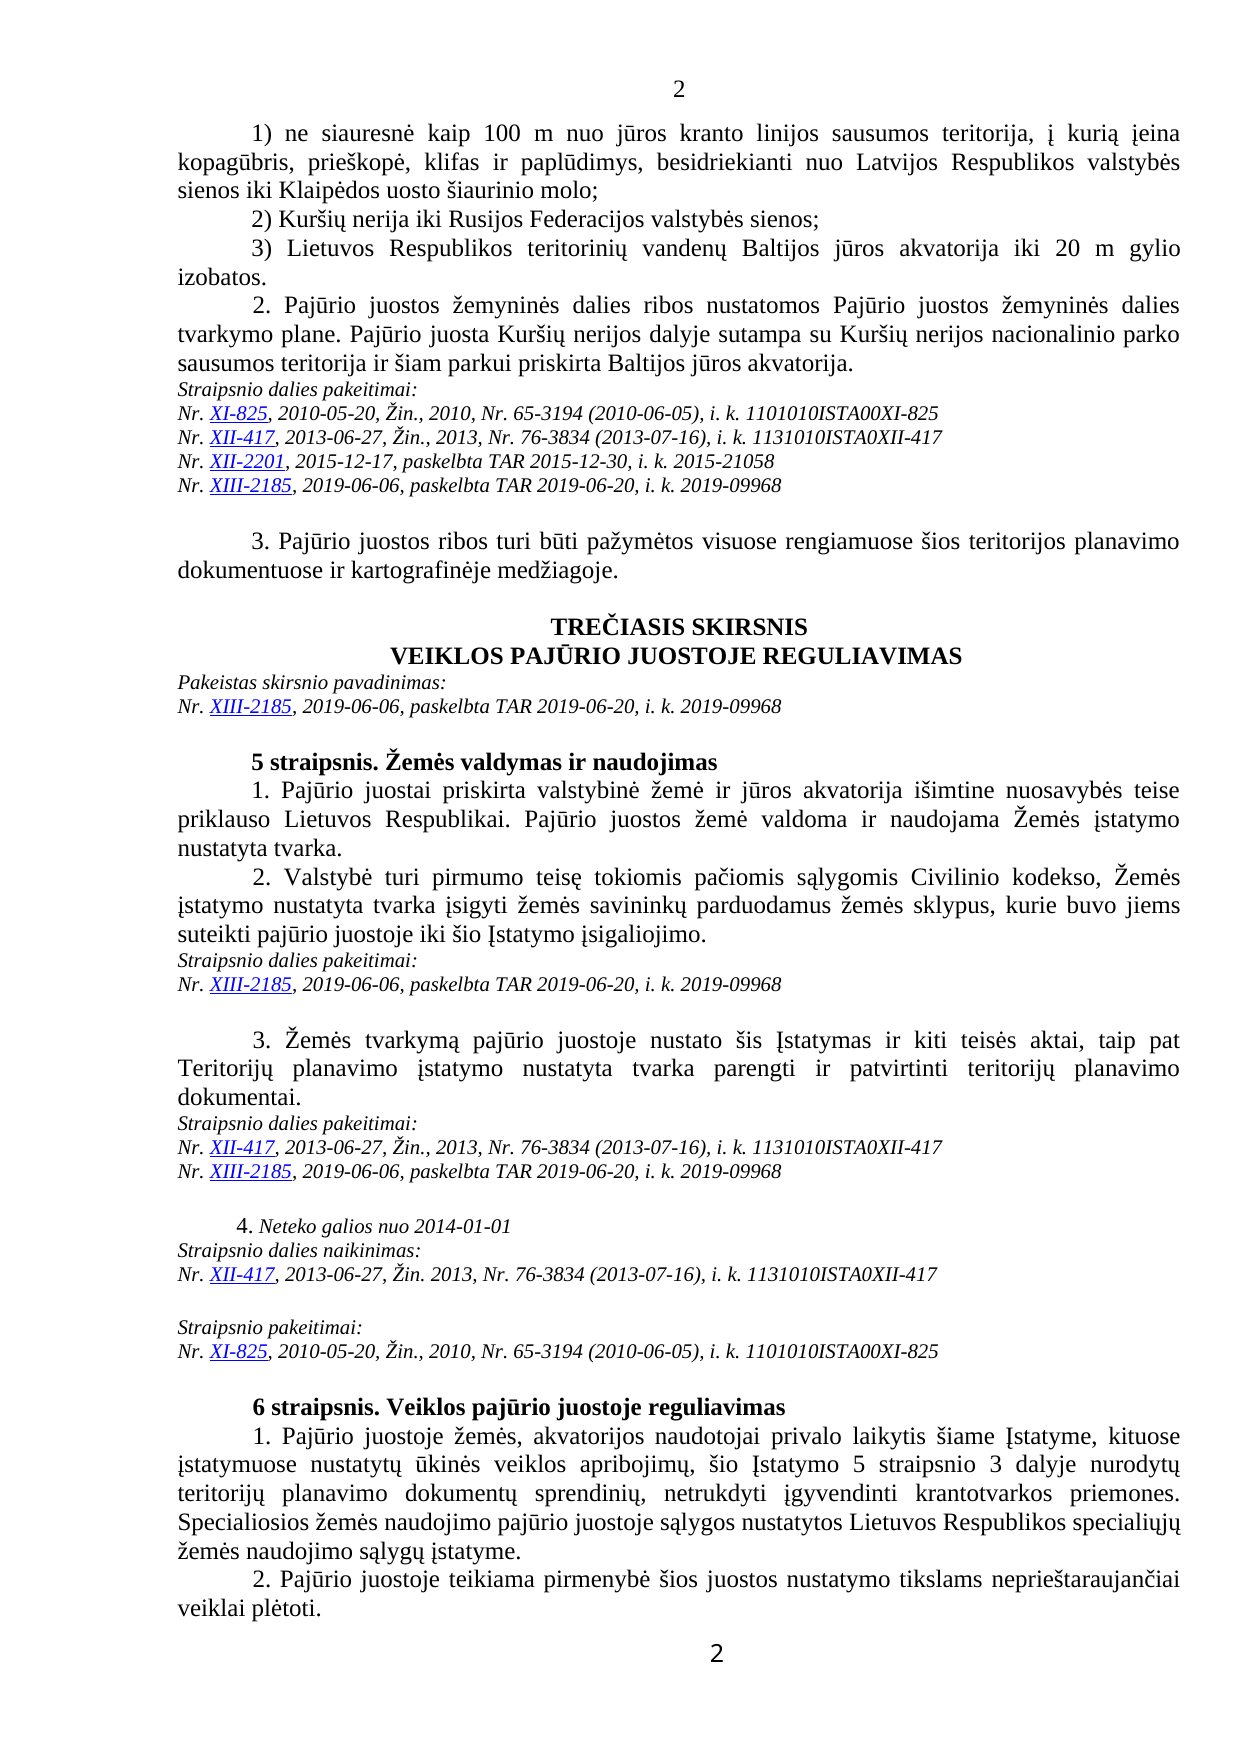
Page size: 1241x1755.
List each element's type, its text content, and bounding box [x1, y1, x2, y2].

text 6 straipsnis. Veiklos pajūrio juostoje reguliavimas [177, 1392, 1181, 1421]
text Straipsnio dalies naikinimas: [177, 1238, 1181, 1262]
text 2) Kuršių nerija iki Rusijos Federacijos valstybės sienos; [177, 204, 1181, 233]
text Nr. XII-2201, 2015-12-17, paskelbta TAR 2015-12-30, i. k. 2015-21058 [177, 449, 1181, 473]
text Nr. XII-417, 2013-06-27, Žin. 2013, Nr. 76-3834 (2013-07-16), i. k. 1131010ISTA0XII-417 [177, 1262, 1181, 1286]
subtitle TREČIASIS SKIRSNIS [177, 612, 1181, 641]
text 2. Pajūrio juostoje teikiama pirmenybė šios juostos nustatymo tikslams neprieštaraujančiai veiklai plėtoti. [177, 1564, 1181, 1622]
text Nr. XII-417, 2013-06-27, Žin., 2013, Nr. 76-3834 (2013-07-16), i. k. 1131010ISTA0XII-417 [177, 1135, 1181, 1159]
text 5 straipsnis. Žemės valdymas ir naudojimas [177, 747, 1181, 775]
text Pakeistas skirsnio pavadinimas: [177, 670, 1181, 694]
text 3. Pajūrio juostos ribos turi būti pažymėtos visuose rengiamuose šios teritorijos planavimo dokumentuose ir kartografinėje medžiagoje. [177, 526, 1181, 583]
text VEIKLOS PAJŪRIO JUOSTOJE REGULIAVIMAS [177, 641, 1181, 670]
text Nr. XII-417, 2013-06-27, Žin., 2013, Nr. 76-3834 (2013-07-16), i. k. 1131010ISTA0XII-417 [177, 425, 1181, 449]
text 1. Pajūrio juostoje žemės, akvatorijos naudotojai privalo laikytis šiame Įstatyme, kituose įstatymuose nustatytų ūkinės veiklos apribojimų, šio Įstatymo 5 straipsnio 3 dalyje nurodytų teritorijų planavimo dokumentų sprendinių, netrukdyti įgyvendinti krantotvarkos priemones. Specialiosios žemės naudojimo pajūrio juostoje sąlygos nustatytos Lietuvos Respublikos specialiųjų žemės naudojimo sąlygų įstatyme. [177, 1421, 1181, 1564]
text 1) ne siauresnė kaip 100 m nuo jūros kranto linijos sausumos teritorija, į kurią įeina kopagūbris, prieškopė, klifas ir paplūdimys, besidriekianti nuo Latvijos Respublikos valstybės sienos iki Klaipėdos uosto šiaurinio molo; [177, 118, 1181, 204]
text Nr. XIII-2185, 2019-06-06, paskelbta TAR 2019-06-20, i. k. 2019-09968 [177, 1159, 1181, 1183]
text Nr. XIII-2185, 2019-06-06, paskelbta TAR 2019-06-20, i. k. 2019-09968 [177, 473, 1181, 497]
text 3. Žemės tvarkymą pajūrio juostoje nustato šis Įstatymas ir kiti teisės aktai, taip pat Teritorijų planavimo įstatymo nustatyta tvarka parengti ir patvirtinti teritorijų planavimo dokumentai. [177, 1025, 1181, 1111]
text 2. Valstybė turi pirmumo teisę tokiomis pačiomis sąlygomis Civilinio kodekso, Žemės įstatymo nustatyta tvarka įsigyti žemės savininkų parduodamus žemės sklypus, kurie buvo jiems suteikti pajūrio juostoje iki šio Įstatymo įsigaliojimo. [177, 862, 1181, 948]
text Nr. XI-825, 2010-05-20, Žin., 2010, Nr. 65-3194 (2010-06-05), i. k. 1101010ISTA00XI-825 [177, 401, 1181, 425]
text Nr. XIII-2185, 2019-06-06, paskelbta TAR 2019-06-20, i. k. 2019-09968 [177, 694, 1181, 718]
text Straipsnio dalies pakeitimai: [177, 377, 1181, 401]
text Nr. XI-825, 2010-05-20, Žin., 2010, Nr. 65-3194 (2010-06-05), i. k. 1101010ISTA00XI-825 [177, 1339, 1181, 1363]
text Straipsnio dalies pakeitimai: [177, 1111, 1181, 1135]
text Straipsnio dalies pakeitimai: [177, 948, 1181, 972]
text Nr. XIII-2185, 2019-06-06, paskelbta TAR 2019-06-20, i. k. 2019-09968 [177, 972, 1181, 996]
text 2. Pajūrio juostos žemyninės dalies ribos nustatomos Pajūrio juostos žemyninės dalies tvarkymo plane. Pajūrio juosta Kuršių nerijos dalyje sutampa su Kuršių nerijos nacionalinio parko sausumos teritorija ir šiam parkui priskirta Baltijos jūros akvatorija. [177, 291, 1181, 377]
text 1. Pajūrio juostai priskirta valstybinė žemė ir jūros akvatorija išimtine nuosavybės teise priklauso Lietuvos Respublikai. Pajūrio juostos žemė valdoma ir naudojama Žemės įstatymo nustatyta tvarka. [177, 775, 1181, 862]
text 4. Neteko galios nuo 2014-01-01 [177, 1212, 1181, 1238]
text 3) Lietuvos Respublikos teritorinių vandenų Baltijos jūros akvatorija iki 20 m gylio izobatos. [177, 233, 1181, 291]
text Straipsnio pakeitimai: [177, 1315, 1181, 1339]
